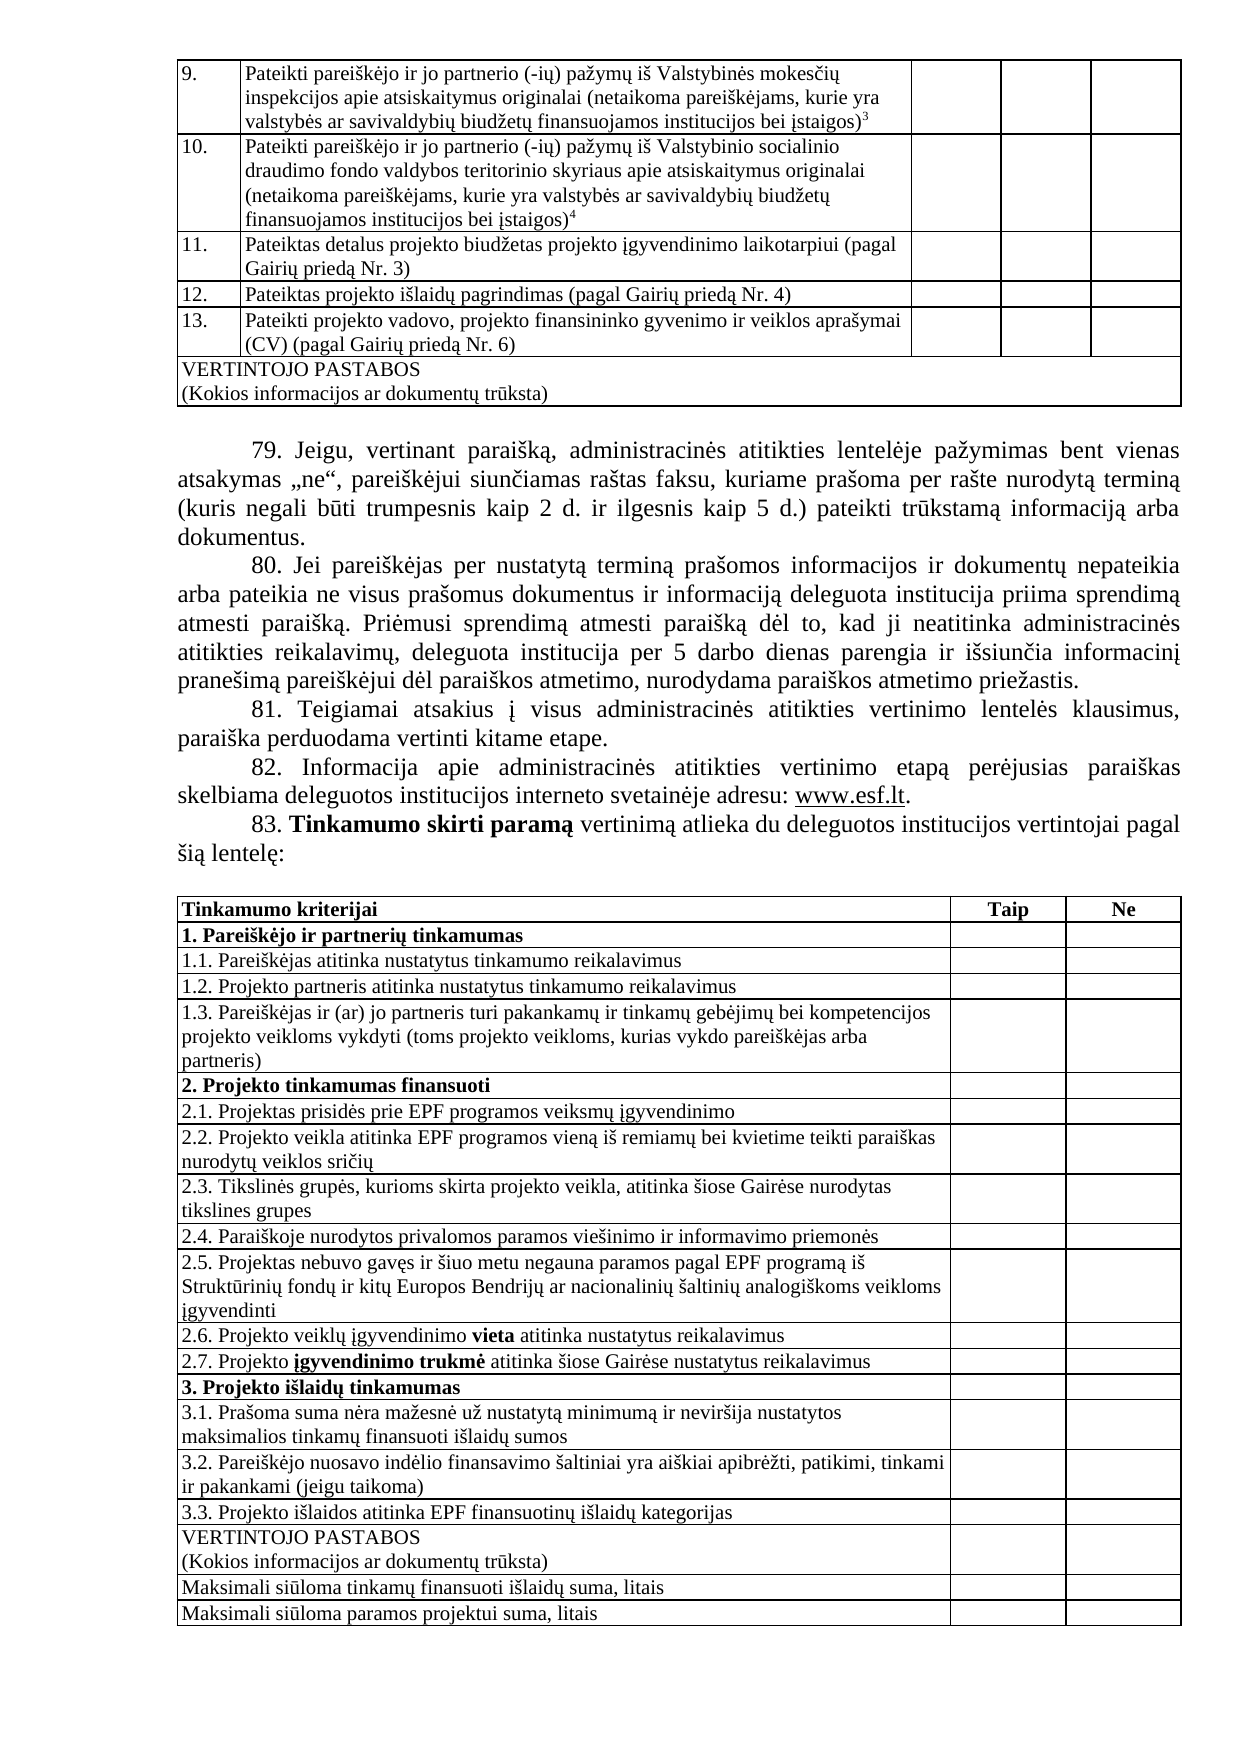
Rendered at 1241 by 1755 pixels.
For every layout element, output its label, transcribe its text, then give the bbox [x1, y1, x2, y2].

table_cell [912, 135, 1000, 231]
table_cell [1002, 308, 1090, 356]
text 82. Informacija apie administracinės atitikties vertinimo etapą perėjusias paraiškas skelbiama deleguotos institucijos interneto svetainėje adresu: www.esf.lt. [177, 752, 1181, 809]
table_cell [912, 232, 1000, 280]
table_cell 12. [236, 282, 240, 306]
table_cell [912, 308, 1000, 356]
table_cell 11. [178, 232, 240, 280]
table_cell [951, 923, 955, 947]
table_cell [1092, 61, 1180, 133]
table_cell [951, 1000, 1065, 1072]
table_cell [951, 1175, 1065, 1222]
table_cell [1067, 1000, 1180, 1072]
table_cell [1067, 1175, 1180, 1222]
table_cell [951, 948, 955, 972]
table_cell 9. [178, 61, 240, 133]
table_cell 13. [178, 308, 240, 356]
table_cell [951, 1400, 1065, 1448]
table_cell [951, 1601, 955, 1625]
table_cell [951, 1125, 1065, 1173]
text 79. Jeigu, vertinant paraišką, administracinės atitikties lentelėje pažymimas bent vienas atsakymas „ne“, pareiškėjui siunčiamas raštas faksu, kuriame prašoma per rašte nurodytą terminą (kuris negali būti trumpesnis kaip 2 d. ir ilgesnis kaip 5 d.) pateikti trūkstamą informaciją arba dokumentus. [177, 436, 1181, 551]
table_cell [1002, 135, 1090, 231]
table_cell [951, 1349, 955, 1373]
table_cell [1092, 232, 1180, 280]
table_cell [951, 1323, 955, 1347]
text 83. Tinkamumo skirti paramą vertinimą atlieka du deleguotos institucijos vertintojai pagal šią lentelę: [177, 809, 1181, 867]
table_cell [1002, 232, 1090, 280]
table_cell [1067, 1250, 1180, 1322]
table_cell [1067, 1400, 1180, 1448]
table_cell [951, 974, 955, 998]
table_cell [1092, 308, 1180, 356]
table_cell [951, 1073, 955, 1097]
table_cell [951, 1450, 1065, 1498]
table_cell [912, 282, 916, 306]
table_cell [912, 61, 1000, 133]
table_cell [951, 1575, 955, 1599]
table_cell [1067, 1125, 1180, 1173]
table_cell 10. [178, 135, 240, 231]
text 80. Jei pareiškėjas per nustatytą terminą prašomos informacijos ir dokumentų nepateikia arba pateikia ne visus prašomus dokumentus ir informaciją deleguota institucija priima sprendimą atmesti paraišką. Priėmusi sprendimą atmesti paraišką dėl to, kad ji neatitinka administracinės atitikties reikalavimų, deleguota institucija per 5 darbo dienas parengia ir išsiunčia informacinį pranešimą pareiškėjui dėl paraiškos atmetimo, nurodydama paraiškos atmetimo priežastis. [177, 551, 1181, 694]
table_cell [951, 1525, 1065, 1573]
table_cell [1092, 135, 1180, 231]
text 81. Teigiamai atsakius į visus administracinės atitikties vertinimo lentelės klausimus, paraiška perduodama vertinti kitame etape. [177, 694, 1181, 752]
table_cell [951, 1375, 955, 1399]
table_cell [951, 1250, 1065, 1322]
table_cell [1067, 1450, 1180, 1498]
table_header Taip [951, 897, 955, 921]
table_cell [1067, 1525, 1180, 1573]
table_cell [951, 1099, 955, 1123]
table_cell [1002, 61, 1090, 133]
table_cell [951, 1500, 955, 1524]
table_cell [951, 1224, 955, 1248]
